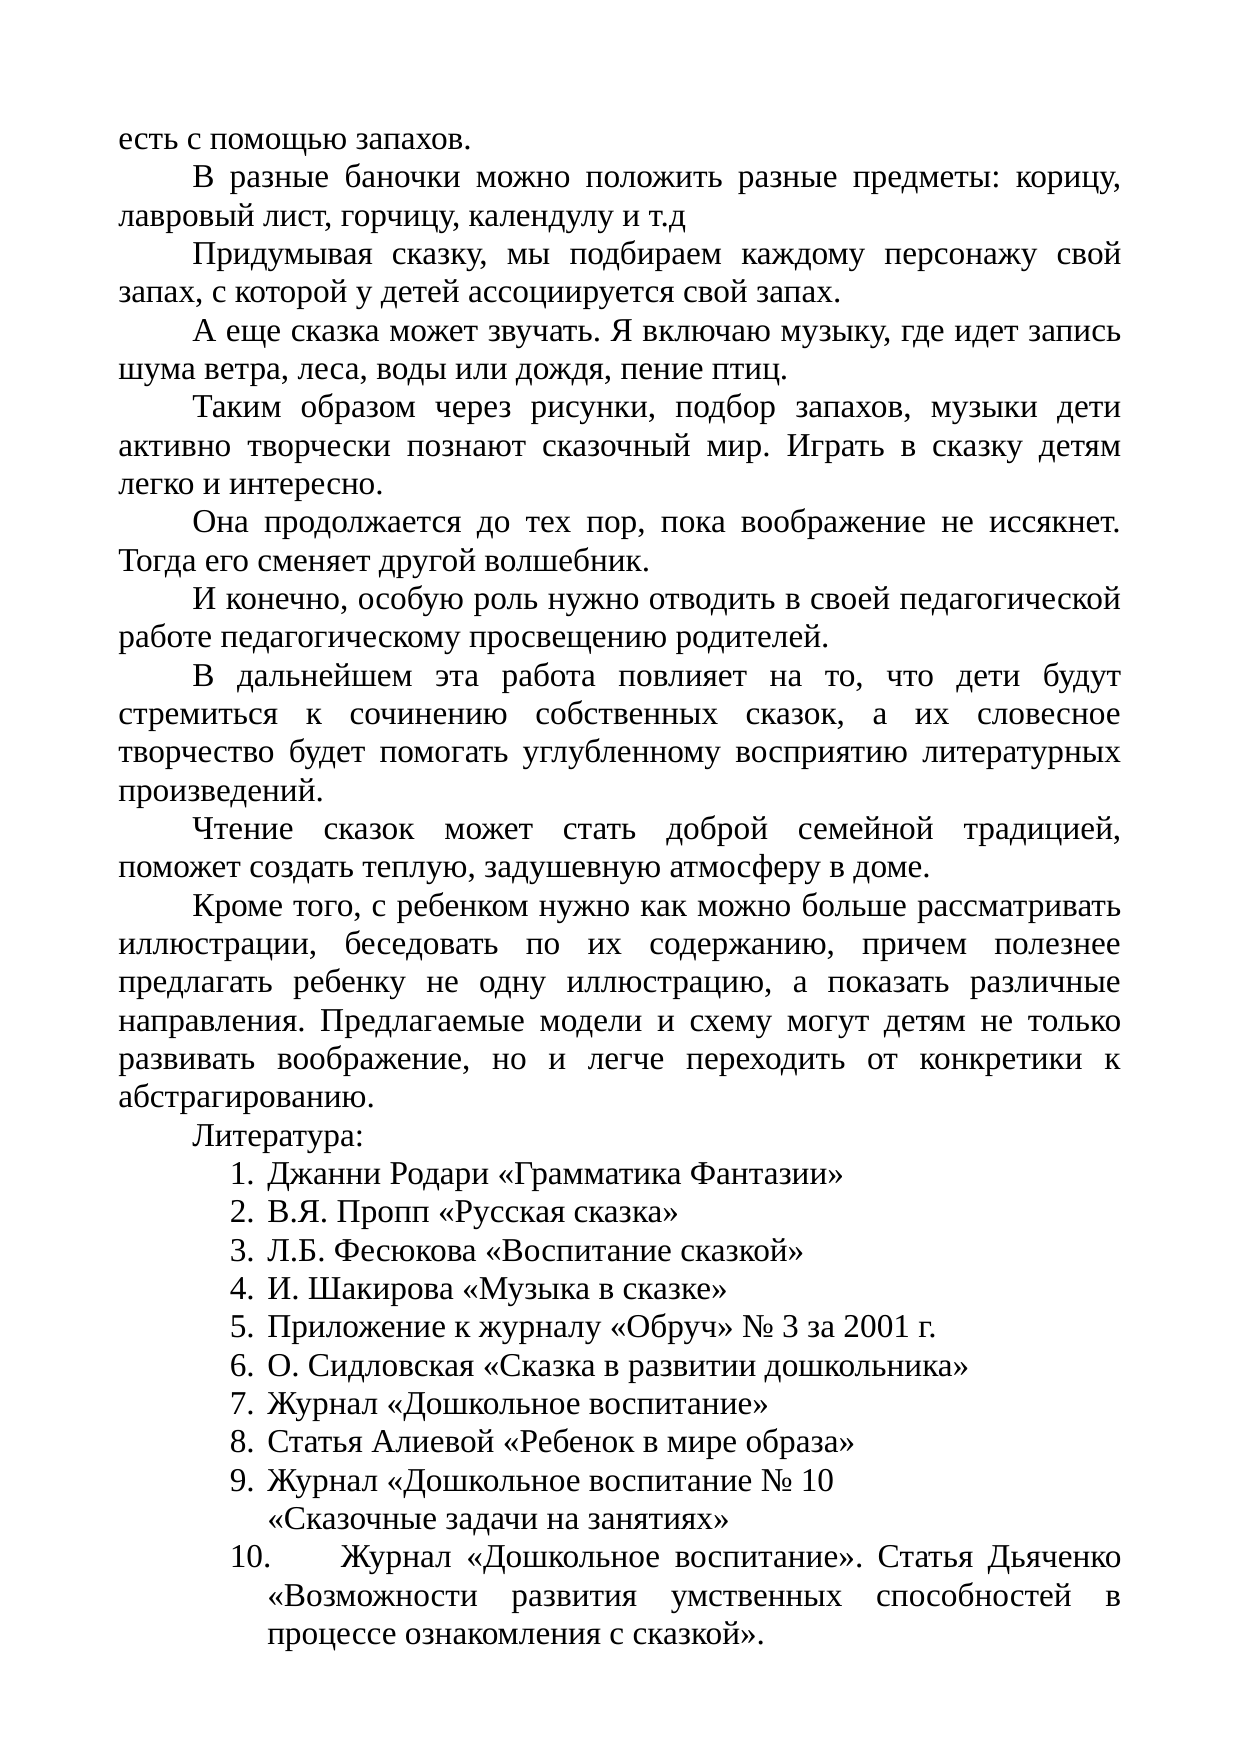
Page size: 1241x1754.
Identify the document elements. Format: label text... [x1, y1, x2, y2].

text Она продолжается до тех пор, пока воображение не иссякнет. Тогда его сменяет другой волшебник. [118, 501, 1122, 578]
text Кроме того, с ребенком нужно как можно больше рассматривать иллюстрации, беседовать по их содержанию, причем полезнее предлагать ребенку не одну иллюстрацию, а показать различные направления. Предлагаемые модели и схему могут детям не только развивать воображение, но и легче переходить от конкретики к абстрагированию. [118, 885, 1122, 1115]
text И конечно, особую роль нужно отводить в своей педагогической работе педагогическому просвещению родителей. [118, 578, 1122, 655]
list Журнал «Дошкольное воспитание № 10 [229, 1460, 1122, 1498]
text Придумывая сказку, мы подбираем каждому персонажу свой запах, с которой у детей ассоциируется свой запах. [118, 233, 1122, 310]
text В дальнейшем эта работа повлияет на то, что дети будут стремиться к сочинению собственных сказок, а их словесное творчество будет помогать углубленному восприятию литературных произведений. [118, 655, 1122, 808]
text Чтение сказок может стать доброй семейной традицией, поможет создать теплую, задушевную атмосферу в доме. [118, 808, 1122, 885]
text Литература: [118, 1115, 1122, 1153]
text «Сказочные задачи на занятиях» [267, 1498, 1122, 1536]
list Статья Алиевой «Ребенок в мире образа» [229, 1421, 1122, 1460]
list Журнал «Дошкольное воспитание». Статья Дьяченко «Возможности развития умственных способностей в процессе ознакомления с сказкой». [229, 1536, 1122, 1651]
list И. Шакирова «Музыка в сказке» [229, 1268, 1122, 1306]
list Журнал «Дошкольное воспитание» [229, 1383, 1122, 1421]
text есть с помощью запахов. [118, 118, 1122, 156]
list Приложение к журналу «Обруч» № 3 за 2001 г. [229, 1306, 1122, 1345]
text Таким образом через рисунки, подбор запахов, музыки дети активно творчески познают сказочный мир. Играть в сказку детям легко и интересно. [118, 386, 1122, 501]
list В.Я. Пропп «Русская сказка» [229, 1191, 1122, 1230]
text В разные баночки можно положить разные предметы: корицу, лавровый лист, горчицу, календулу и т.д [118, 156, 1122, 233]
text А еще сказка может звучать. Я включаю музыку, где идет запись шума ветра, леса, воды или дождя, пение птиц. [118, 310, 1122, 386]
list О. Сидловская «Сказка в развитии дошкольника» [229, 1345, 1122, 1383]
list Джанни Родари «Грамматика Фантазии» [229, 1153, 1122, 1191]
list Л.Б. Фесюкова «Воспитание сказкой» [229, 1230, 1122, 1268]
